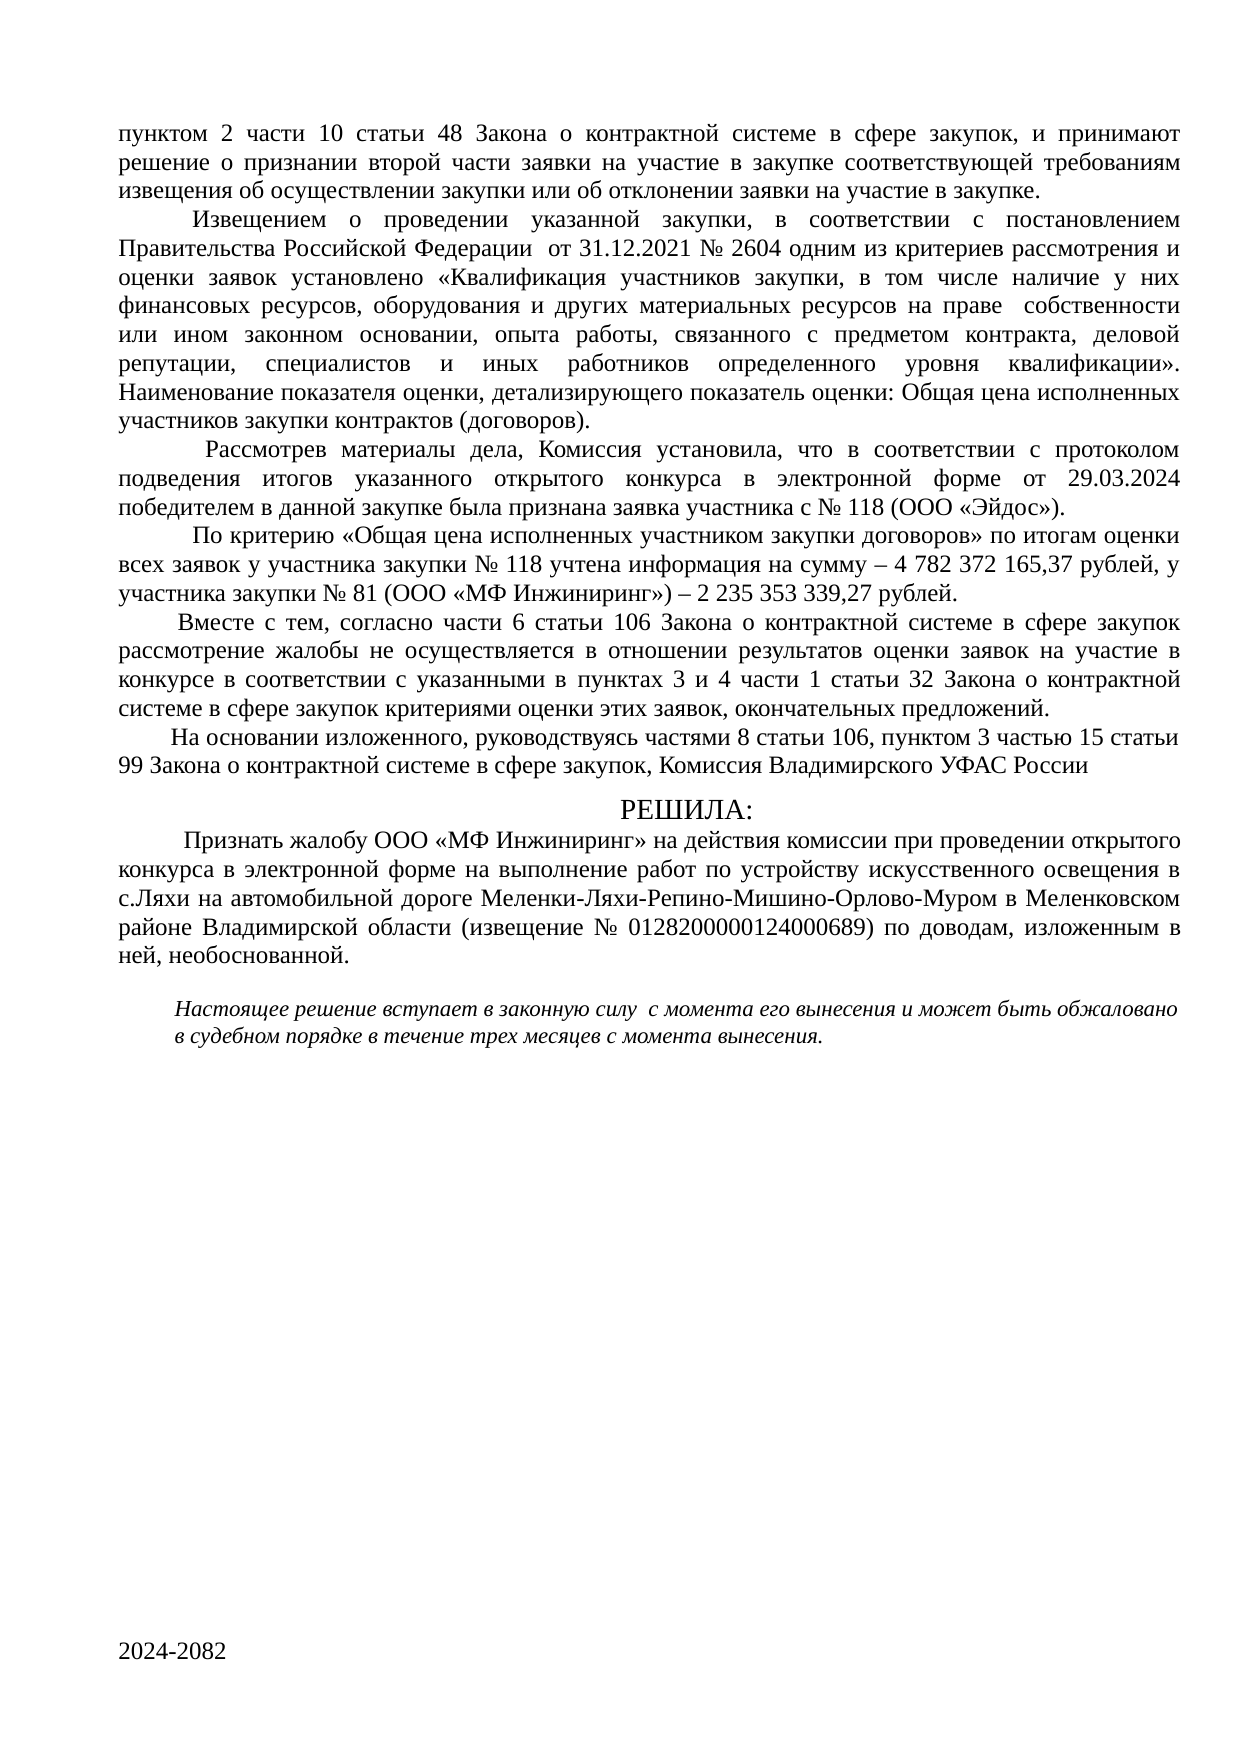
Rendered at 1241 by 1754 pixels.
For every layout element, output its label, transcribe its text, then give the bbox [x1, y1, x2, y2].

text пунктом 2 части 10 статьи 48 Закона о контрактной системе в сфере закупок, и принимают решение о признании второй части заявки на участие в закупке соответствующей требованиям извещения об осуществлении закупки или об отклонении заявки на участие в закупке. [118, 118, 1181, 204]
text Настоящее решение вступает в законную силу с момента его вынесения и может быть обжаловано в судебном порядке в течение трех месяцев с момента вынесения. [174, 996, 1181, 1048]
text Извещением о проведении указанной закупки, в соответствии с постановлением Правительства Российской Федерации от 31.12.2021 № 2604 одним из критериев рассмотрения и оценки заявок установлено «Квалификация участников закупки, в том числе наличие у них финансовых ресурсов, оборудования и других материальных ресурсов на праве собственности или ином законном основании, опыта работы, связанного с предметом контракта, деловой репутации, специалистов и иных работников определенного уровня квалификации». Наименование показателя оценки, детализирующего показатель оценки: Общая цена исполненных участников закупки контрактов (договоров). [118, 204, 1181, 434]
text РЕШИЛА: [118, 792, 1181, 825]
text Рассмотрев материалы дела, Комиссия установила, что в соответствии с протоколом подведения итогов указанного открытого конкурса в электронной форме от 29.03.2024 победителем в данной закупке была признана заявка участника с № 118 (ООО «Эйдос»). [118, 434, 1181, 521]
text Вместе с тем, согласно части 6 статьи 106 Закона о контрактной системе в сфере закупок рассмотрение жалобы не осуществляется в отношении результатов оценки заявок на участие в конкурсе в соответствии с указанными в пунктах 3 и 4 части 1 статьи 32 Закона о контрактной системе в сфере закупок критериями оценки этих заявок, окончательных предложений. [118, 607, 1181, 722]
text На основании изложенного, руководствуясь частями 8 статьи 106, пунктом 3 частью 15 статьи 99 Закона о контрактной системе в сфере закупок, Комиссия Владимирского УФАС России [118, 722, 1181, 779]
text Признать жалобу ООО «МФ Инжиниринг» на действия комиссии при проведении открытого конкурса в электронной форме на выполнение работ по устройству искусственного освещения в с.Ляхи на автомобильной дороге Меленки-Ляхи-Репино-Мишино-Орлово-Муром в Меленковском районе Владимирской области (извещение № 0128200000124000689) по доводам, изложенным в ней, необоснованной. [118, 825, 1181, 969]
text По критерию «Общая цена исполненных участником закупки договоров» по итогам оценки всех заявок у участника закупки № 118 учтена информация на сумму – 4 782 372 165,37 рублей, у участника закупки № 81 (ООО «МФ Инжиниринг») – 2 235 353 339,27 рублей. [118, 521, 1181, 607]
